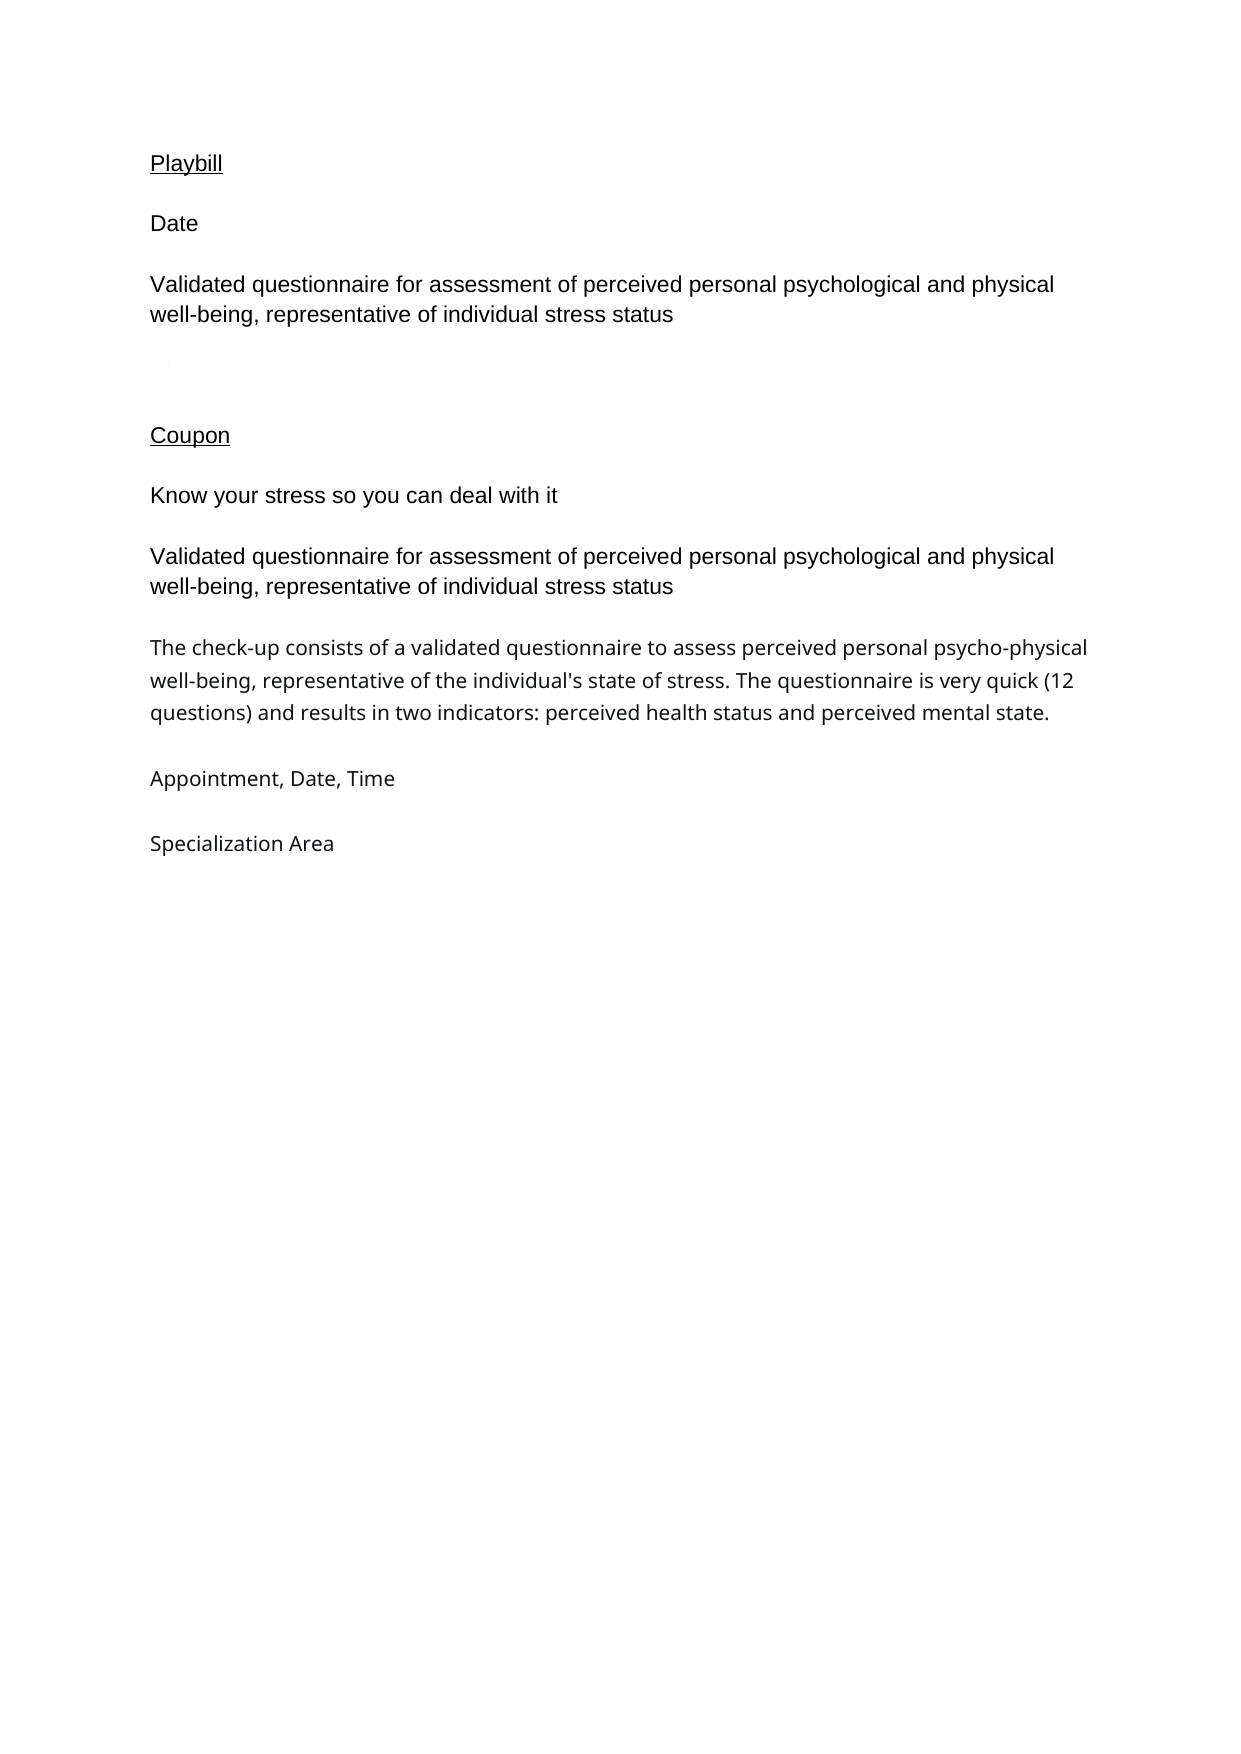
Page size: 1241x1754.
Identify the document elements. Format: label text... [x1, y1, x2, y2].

text Validated questionnaire for assessment of perceived personal psychological and physical well-being, representative of individual stress status [150, 543, 1090, 599]
text Validated questionnaire for assessment of perceived personal psychological and physical well-being, representative of individual stress status [150, 271, 1090, 327]
text Date [150, 210, 1090, 237]
text Playbill [150, 150, 1090, 176]
text Know your stress so you can deal with it [150, 482, 1090, 509]
text The check-up consists of a validated questionnaire to assess perceived personal psycho-physical well-being, representative of the individual's state of stress. The questionnaire is very quick (12 questions) and results in two indicators: perceived health status and perceived mental state. [150, 633, 1090, 727]
text Coupon [150, 422, 1090, 448]
text Appointment, Date, Time Specialization Area [150, 764, 1090, 857]
